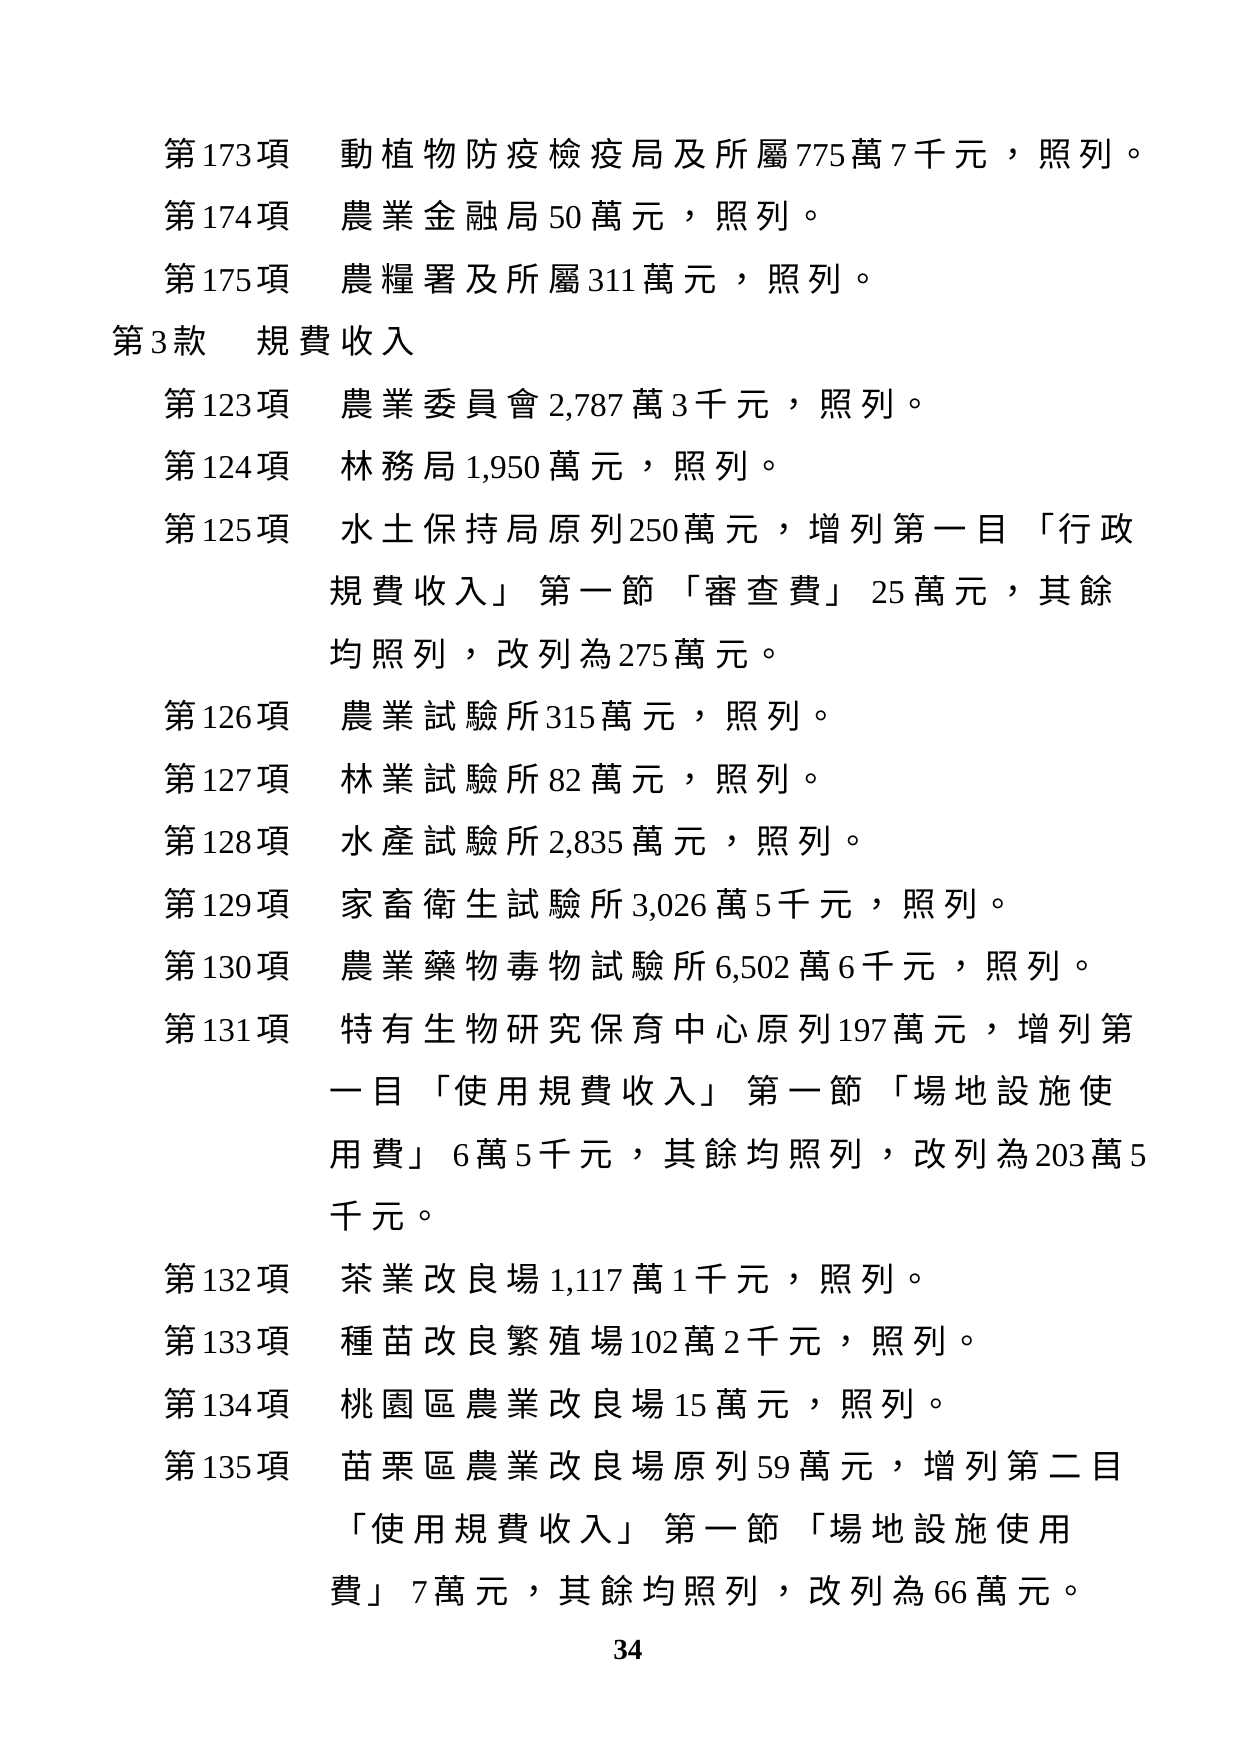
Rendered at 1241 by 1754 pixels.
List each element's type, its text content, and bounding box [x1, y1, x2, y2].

text 第134項 桃園區農業改良場15萬元，照列。 [150, 1360, 1148, 1423]
text 第132項 茶業改良場1,117萬1千元，照列。 [150, 1235, 1148, 1298]
text 第133項 種苗改良繁殖場102萬2千元，照列。 [150, 1298, 1148, 1360]
text 第127項 林業試驗所82萬元，照列。 [150, 735, 1148, 798]
text 第123項 農業委員會2,787萬3千元，照列。 [150, 360, 1148, 423]
text 第175項 農糧署及所屬311萬元，照列。 [150, 235, 1148, 298]
text 第124項 林務局1,950萬元，照列。 [150, 423, 1148, 485]
text 第125項 水土保持局原列250萬元，增列第一目「行政規費收入」第一節「審查費」25萬元，其餘均照列，改列為275萬元。 [150, 485, 1148, 673]
text 第173項 動植物防疫檢疫局及所屬775萬7千元，照列。 [150, 110, 1148, 173]
text 第130項 農業藥物毒物試驗所6,502萬6千元，照列。 [150, 923, 1148, 985]
text 第129項 家畜衛生試驗所3,026萬5千元，照列。 [150, 860, 1148, 923]
text 第128項 水產試驗所2,835萬元，照列。 [150, 798, 1148, 860]
text 第135項 苗栗區農業改良場原列59萬元，增列第二目「使用規費收入」第一節「場地設施使用費」7萬元，其餘均照列，改列為66萬元。 [150, 1423, 1148, 1610]
text 第126項 農業試驗所315萬元，照列。 [150, 673, 1148, 735]
text 第174項 農業金融局50萬元，照列。 [150, 173, 1148, 235]
text 第3款 規費收入 [107, 298, 1132, 360]
text 第131項 特有生物研究保育中心原列197萬元，增列第一目「使用規費收入」第一節「場地設施使用費」6萬5千元，其餘均照列，改列為203萬5千元。 [150, 985, 1148, 1235]
